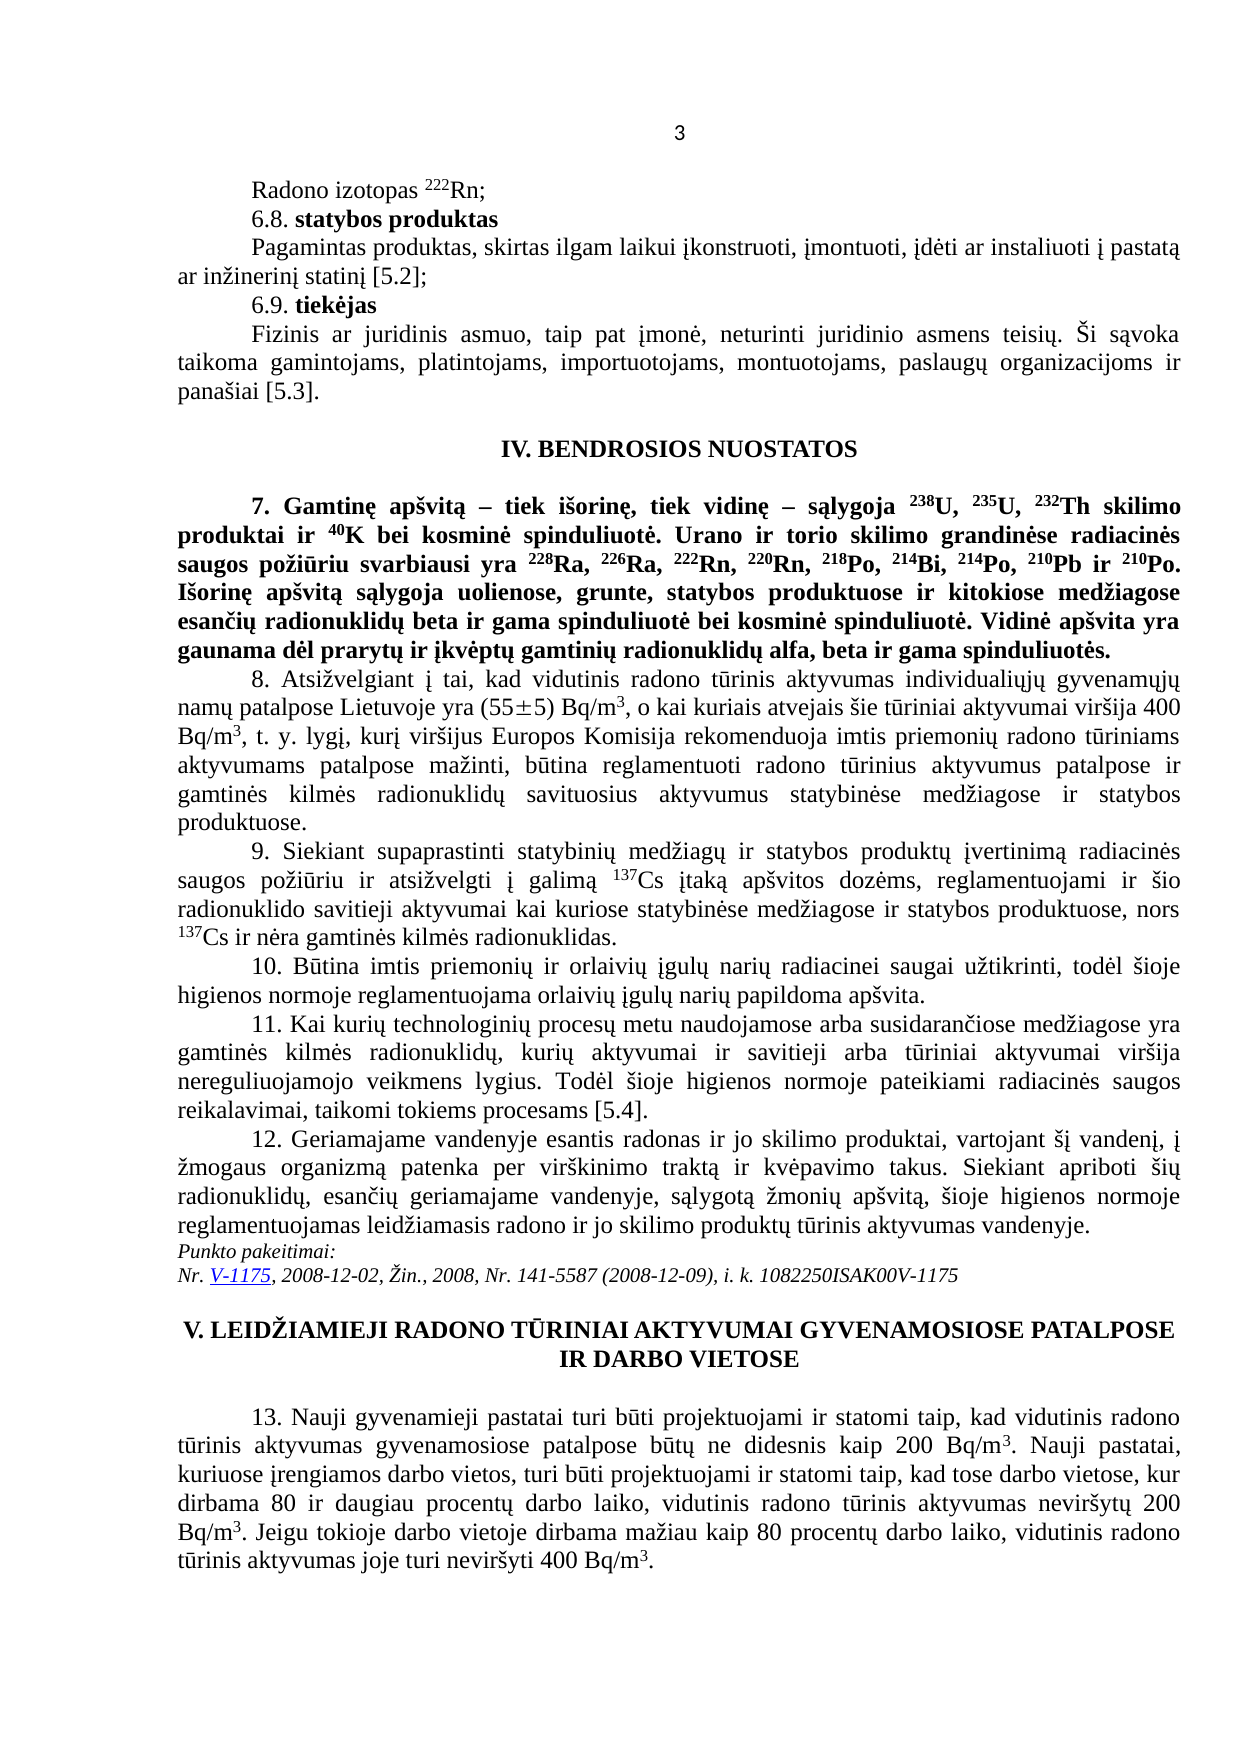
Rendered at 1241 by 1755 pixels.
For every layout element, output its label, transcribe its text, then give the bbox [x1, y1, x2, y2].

text Punkto pakeitimai: [177, 1239, 1181, 1263]
text Radono izotopas 222Rn; [177, 175, 1181, 204]
text IV. BENDROSIOS NUOSTATOS [177, 434, 1181, 462]
text 12. Geriamajame vandenyje esantis radonas ir jo skilimo produktai, vartojant šį vandenį, į žmogaus organizmą patenka per virškinimo traktą ir kvėpavimo takus. Siekiant apriboti šių radionuklidų, esančių geriamajame vandenyje, sąlygotą žmonių apšvitą, šioje higienos normoje reglamentuojamas leidžiamasis radono ir jo skilimo produktų tūrinis aktyvumas vandenyje. [177, 1124, 1181, 1239]
text Fizinis ar juridinis asmuo, taip pat įmonė, neturinti juridinio asmens teisių. Ši sąvoka taikoma gamintojams, platintojams, importuotojams, montuotojams, paslaugų organizacijoms ir panašiai [5.3]. [177, 319, 1181, 405]
text 6.9. tiekėjas [177, 290, 1181, 319]
text 8. Atsižvelgiant į tai, kad vidutinis radono tūrinis aktyvumas individualiųjų gyvenamųjų namų patalpose Lietuvoje yra (555) Bq/m3, o kai kuriais atvejais šie tūriniai aktyvumai viršija 400 Bq/m3, t. y. lygį, kurį viršijus Europos Komisija rekomenduoja imtis priemonių radono tūriniams aktyvumams patalpose mažinti, būtina reglamentuoti radono tūrinius aktyvumus patalpose ir gamtinės kilmės radionuklidų savituosius aktyvumus statybinėse medžiagose ir statybos produktuose. [177, 664, 1181, 836]
text Nr. V-1175, 2008-12-02, Žin., 2008, Nr. 141-5587 (2008-12-09), i. k. 1082250ISAK00V-1175 [177, 1263, 1181, 1287]
text 11. Kai kurių technologinių procesų metu naudojamose arba susidarančiose medžiagose yra gamtinės kilmės radionuklidų, kurių aktyvumai ir savitieji arba tūriniai aktyvumai viršija nereguliuojamojo veikmens lygius. Todėl šioje higienos normoje pateikiami radiacinės saugos reikalavimai, taikomi tokiems procesams [5.4]. [177, 1009, 1181, 1124]
text 7. Gamtinę apšvitą – tiek išorinę, tiek vidinę – sąlygoja 238U, 235U, 232Th skilimo produktai ir 40K bei kosminė spinduliuotė. Urano ir torio skilimo grandinėse radiacinės saugos požiūriu svarbiausi yra 228Ra, 226Ra, 222Rn, 220Rn, 218Po, 214Bi, 214Po, 210Pb ir 210Po. Išorinę apšvitą sąlygoja uolienose, grunte, statybos produktuose ir kitokiose medžiagose esančių radionuklidų beta ir gama spinduliuotė bei kosminė spinduliuotė. Vidinė apšvita yra gaunama dėl prarytų ir įkvėptų gamtinių radionuklidų alfa, beta ir gama spinduliuotės. [177, 491, 1181, 664]
text 13. Nauji gyvenamieji pastatai turi būti projektuojami ir statomi taip, kad vidutinis radono tūrinis aktyvumas gyvenamosiose patalpose būtų ne didesnis kaip 200 Bq/m3. Nauji pastatai, kuriuose įrengiamos darbo vietos, turi būti projektuojami ir statomi taip, kad tose darbo vietose, kur dirbama 80 ir daugiau procentų darbo laiko, vidutinis radono tūrinis aktyvumas neviršytų 200 Bq/m3. Jeigu tokioje darbo vietoje dirbama mažiau kaip 80 procentų darbo laiko, vidutinis radono tūrinis aktyvumas joje turi neviršyti 400 Bq/m3. [177, 1402, 1181, 1574]
text 6.8. statybos produktas [177, 204, 1181, 232]
text V. LEIDŽIAMIEJI RADONO TŪRINIAI AKTYVUMAI GYVENAMOSIOSE PATALPOSE IR DARBO VIETOSE [177, 1316, 1181, 1373]
text 9. Siekiant supaprastinti statybinių medžiagų ir statybos produktų įvertinimą radiacinės saugos požiūriu ir atsižvelgti į galimą 137Cs įtaką apšvitos dozėms, reglamentuojami ir šio radionuklido savitieji aktyvumai kai kuriose statybinėse medžiagose ir statybos produktuose, nors 137Cs ir nėra gamtinės kilmės radionuklidas. [177, 836, 1181, 951]
text Pagamintas produktas, skirtas ilgam laikui įkonstruoti, įmontuoti, įdėti ar instaliuoti į pastatą ar inžinerinį statinį [5.2]; [177, 232, 1181, 290]
text 10. Būtina imtis priemonių ir orlaivių įgulų narių radiacinei saugai užtikrinti, todėl šioje higienos normoje reglamentuojama orlaivių įgulų narių papildoma apšvita. [177, 951, 1181, 1009]
